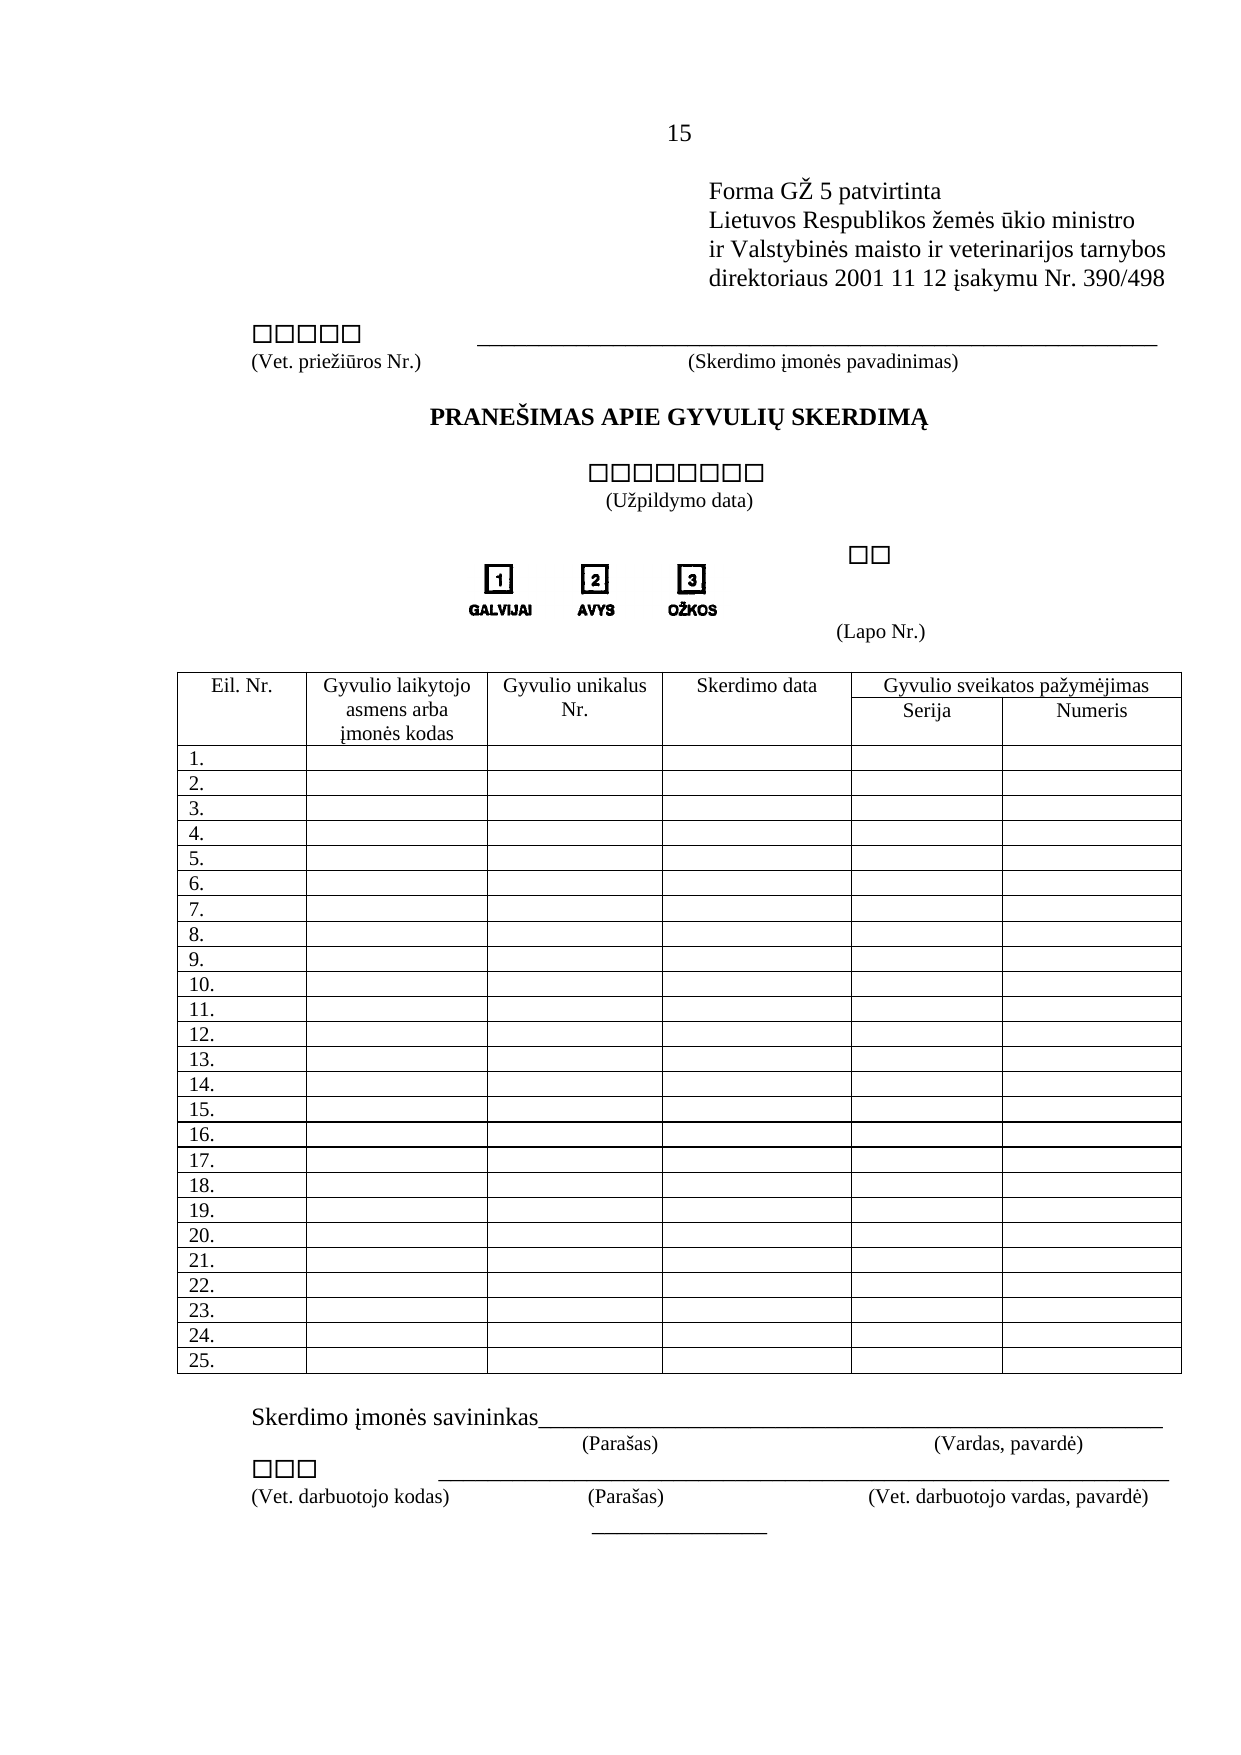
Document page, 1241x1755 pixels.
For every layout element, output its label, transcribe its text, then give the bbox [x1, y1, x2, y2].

table_cell [663, 871, 851, 895]
table_cell [663, 1173, 851, 1197]
table_cell [1003, 1198, 1181, 1222]
table_cell [663, 1148, 851, 1172]
table_cell [663, 796, 851, 820]
table_cell 2. [178, 771, 306, 795]
table_cell [1003, 1072, 1181, 1096]
table_cell [1003, 1148, 1181, 1172]
table_cell [488, 1072, 662, 1096]
table_cell [307, 1273, 487, 1297]
text Skerdimo įmonės savininkas [177, 1402, 1181, 1431]
table_cell [663, 1047, 851, 1071]
table_cell [488, 1348, 662, 1372]
table_cell [852, 972, 1002, 996]
table_cell [663, 1097, 851, 1121]
table_cell [852, 1097, 1002, 1121]
table_cell [852, 1298, 1002, 1322]
table_cell [1003, 796, 1181, 820]
table_header Gyvulio sveikatos pažymėjimas [852, 673, 1181, 697]
table_cell [307, 922, 487, 946]
table_cell [852, 1348, 1002, 1372]
table_cell [488, 1223, 662, 1247]
table_cell [852, 1072, 1002, 1096]
table_cell [307, 997, 487, 1021]
table_cell [307, 771, 487, 795]
table_cell [307, 846, 487, 870]
table_cell [488, 821, 662, 845]
table_cell [307, 1348, 487, 1372]
table_cell 16. [178, 1123, 306, 1146]
table_cell [1003, 1298, 1181, 1322]
table_cell [852, 1248, 1002, 1272]
table_cell 6. [178, 871, 306, 895]
table_cell [663, 1323, 851, 1347]
text (Užpildymo data) [177, 488, 1181, 512]
text Forma GŽ 5 patvirtinta [177, 176, 1181, 205]
table_cell 17. [178, 1148, 306, 1172]
table_cell [852, 1148, 1002, 1172]
text (Vet. priežiūros Nr.) (Skerdimo įmonės pavadinimas) [177, 349, 1181, 373]
table_cell [307, 1097, 487, 1121]
table_cell [852, 1173, 1002, 1197]
text Lietuvos Respublikos žemės ūkio ministro [177, 205, 1181, 234]
table_cell [663, 1022, 851, 1046]
table_cell [1003, 1223, 1181, 1247]
table_cell [307, 1173, 487, 1197]
table_cell [488, 871, 662, 895]
table_cell [852, 997, 1002, 1021]
table_cell 11. [178, 997, 306, 1021]
table_cell [488, 1323, 662, 1347]
table_cell [307, 1072, 487, 1096]
table_cell 22. [178, 1273, 306, 1297]
table_cell [307, 746, 487, 770]
table_cell [1003, 997, 1181, 1021]
table_cell [663, 746, 851, 770]
text (Vet. darbuotojo kodas) (Parašas) (Vet. darbuotojo vardas, pavardė) [177, 1484, 1181, 1508]
table_cell [488, 1047, 662, 1071]
table_cell [307, 1248, 487, 1272]
table_cell [488, 1022, 662, 1046]
table_cell [488, 1173, 662, 1197]
table_cell [852, 1022, 1002, 1046]
table_cell [663, 972, 851, 996]
table_cell [1003, 1323, 1181, 1347]
table_cell [307, 1022, 487, 1046]
table_cell 5. [178, 846, 306, 870]
table_cell [663, 821, 851, 845]
table_cell [852, 871, 1002, 895]
text (Parašas) (Vardas, pavardė) [177, 1431, 1181, 1455]
table_cell [1003, 1097, 1181, 1121]
table_cell [852, 1198, 1002, 1222]
table_cell [1003, 1022, 1181, 1046]
table_cell Serija [852, 698, 1002, 745]
table_cell [307, 1223, 487, 1247]
table_cell 13. [178, 1047, 306, 1071]
table_cell 18. [178, 1173, 306, 1197]
table_cell [852, 1047, 1002, 1071]
table_cell 8. [178, 922, 306, 946]
table_cell [1003, 1123, 1181, 1146]
table_cell [488, 1273, 662, 1297]
table_cell 12. [178, 1022, 306, 1046]
table_cell [852, 922, 1002, 946]
table_cell 24. [178, 1323, 306, 1347]
table_cell [488, 746, 662, 770]
table_cell [307, 896, 487, 921]
table_header Gyvulio unikalus Nr. [488, 673, 662, 745]
table_cell [1003, 972, 1181, 996]
table_cell [852, 746, 1002, 770]
text ir Valstybinės maisto ir veterinarijos tarnybos [177, 234, 1181, 263]
table_cell [488, 1148, 662, 1172]
table_cell [1003, 1047, 1181, 1071]
table_cell [852, 1223, 1002, 1247]
text PRANEŠIMAS APIE GYVULIŲ SKERDIMĄ [177, 402, 1181, 430]
text (Lapo Nr.) [177, 619, 1181, 643]
table_cell [488, 846, 662, 870]
table_header Gyvulio laikytojo asmens arba įmonės kodas [307, 673, 487, 745]
table_cell [1003, 896, 1181, 921]
table_cell Numeris [1003, 698, 1181, 745]
table_cell 1. [178, 746, 306, 770]
text  [177, 541, 1181, 619]
table_cell [1003, 846, 1181, 870]
table_cell [488, 771, 662, 795]
table_cell [663, 947, 851, 971]
table_cell [488, 922, 662, 946]
table_cell [307, 1047, 487, 1071]
table_header Eil. Nr. [178, 673, 306, 745]
table_cell [1003, 947, 1181, 971]
table_cell [1003, 1273, 1181, 1297]
table_cell [488, 896, 662, 921]
table_cell [663, 1072, 851, 1096]
table_cell [663, 1248, 851, 1272]
text  [177, 459, 1181, 488]
table_cell [488, 796, 662, 820]
table_cell [663, 1198, 851, 1222]
table_cell [307, 821, 487, 845]
table_cell 23. [178, 1298, 306, 1322]
table_cell [307, 1198, 487, 1222]
table_cell [663, 997, 851, 1021]
table_cell 10. [178, 972, 306, 996]
table_cell 20. [178, 1223, 306, 1247]
table_cell [852, 1323, 1002, 1347]
table_cell [488, 1198, 662, 1222]
table_cell [488, 1298, 662, 1322]
table_cell [488, 1097, 662, 1121]
table_cell [307, 1148, 487, 1172]
table_cell [307, 796, 487, 820]
table_cell [1003, 1173, 1181, 1197]
table_cell [488, 1123, 662, 1146]
table_cell [663, 896, 851, 921]
table_cell [663, 846, 851, 870]
table_cell 15. [178, 1097, 306, 1121]
table_cell [852, 771, 1002, 795]
table_cell [663, 1348, 851, 1372]
table_cell [663, 1298, 851, 1322]
table_cell 3. [178, 796, 306, 820]
table_cell [852, 896, 1002, 921]
table_cell 7. [178, 896, 306, 921]
table_cell [852, 821, 1002, 845]
table_cell [1003, 821, 1181, 845]
table_cell [488, 972, 662, 996]
table_cell [852, 947, 1002, 971]
table_cell 21. [178, 1248, 306, 1272]
table_cell [663, 1273, 851, 1297]
table_cell [663, 1123, 851, 1146]
table_cell [852, 796, 1002, 820]
table_cell [663, 771, 851, 795]
table_cell 9. [178, 947, 306, 971]
table_cell [1003, 1348, 1181, 1372]
table_cell [307, 871, 487, 895]
text  [177, 320, 1181, 349]
table_cell [852, 1273, 1002, 1297]
table_cell [852, 1123, 1002, 1146]
table_cell [663, 922, 851, 946]
table_cell [1003, 871, 1181, 895]
table_cell [1003, 1248, 1181, 1272]
table_cell [663, 1223, 851, 1247]
table_cell [307, 1323, 487, 1347]
table_cell [1003, 746, 1181, 770]
table_cell [307, 947, 487, 971]
text ______________ [177, 1508, 1181, 1537]
table_cell [488, 947, 662, 971]
table_cell 14. [178, 1072, 306, 1096]
table_cell 25. [178, 1348, 306, 1372]
table_cell [307, 972, 487, 996]
table_header Skerdimo data [663, 673, 851, 745]
table_cell 4. [178, 821, 306, 845]
table_cell [1003, 922, 1181, 946]
table_cell [307, 1123, 487, 1146]
text direktoriaus 2001 11 12 įsakymu Nr. 390/498 [177, 263, 1181, 291]
table_cell [307, 1298, 487, 1322]
table_cell 19. [178, 1198, 306, 1222]
table_cell [852, 846, 1002, 870]
table_cell [488, 1248, 662, 1272]
text  [177, 1455, 1181, 1484]
table_cell [488, 997, 662, 1021]
table_cell [1003, 771, 1181, 795]
